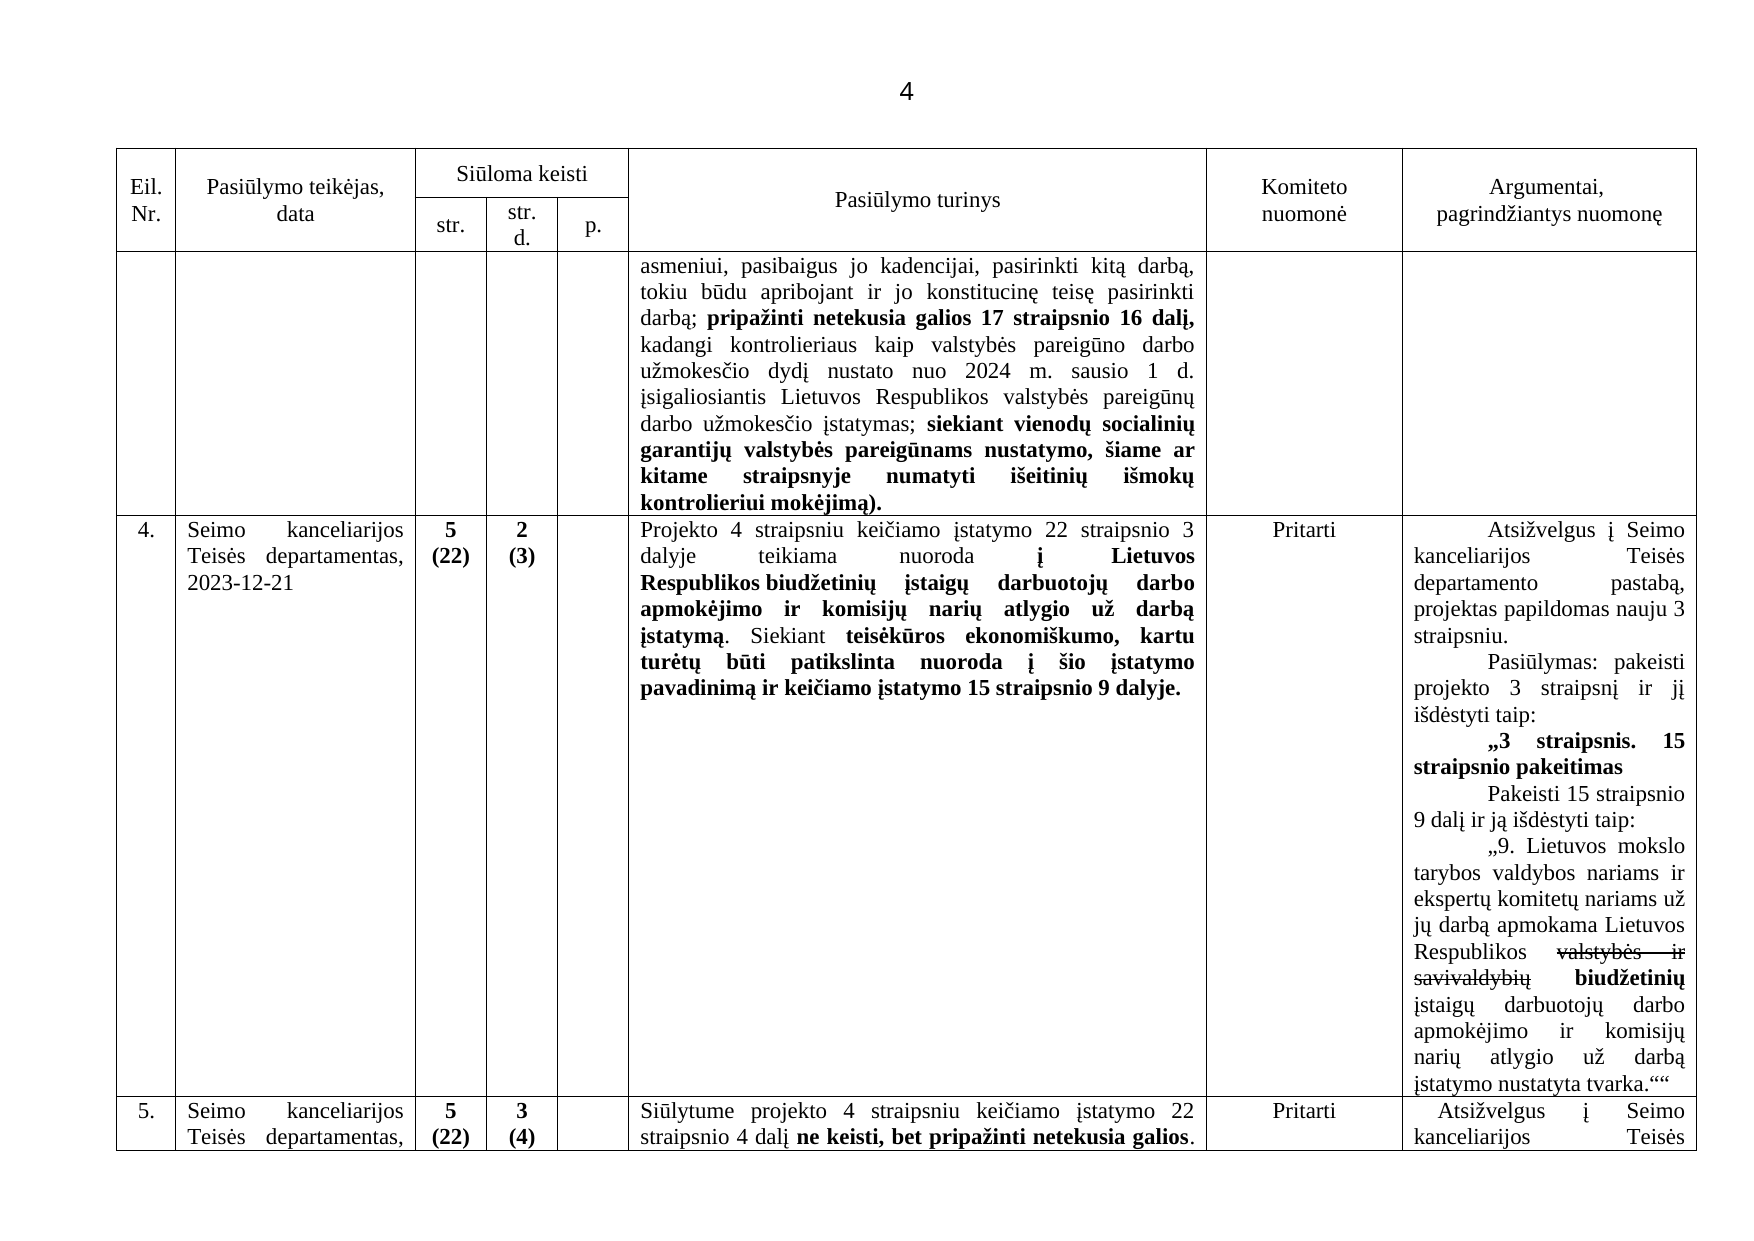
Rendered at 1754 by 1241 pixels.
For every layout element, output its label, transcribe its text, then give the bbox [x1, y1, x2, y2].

table_cell 5 (22) [416, 1097, 486, 1150]
table_header Pasiūlymo turinys [629, 149, 1206, 251]
table_cell [558, 1097, 628, 1150]
table_cell Atsižvelgus į Seimo kanceliarijos Teisės departamento pastabą, projektas papildomas nauju 3 straipsniu. Pasiūlymas: pakeisti projekto 3 straipsnį ir jį išdėstyti taip: „3 straipsnis. 15 straipsnio pakeitimas Pakeisti 15 straipsnio 9 dalį ir ją išdėstyti taip: „9. Lietuvos mokslo tarybos valdybos nariams ir ekspertų komitetų nariams už jų darbą apmokama Lietuvos Respublikos valstybės ir savivaldybių biudžetinių įstaigų darbuotojų darbo apmokėjimo ir komisijų narių atlygio už darbą įstatymo nustatyta tvarka.““ [1403, 516, 1696, 1096]
table_cell Pritarti [1207, 516, 1402, 1096]
table_cell [117, 252, 175, 515]
table_cell Seimo kanceliarijos Teisės departamentas, [176, 1097, 415, 1150]
table_cell Seimo kanceliarijos Teisės departamentas, 2023-12-21 [176, 516, 415, 1096]
table_header Eil. Nr. [117, 149, 175, 251]
table_cell str. [416, 198, 486, 251]
table_cell 5. [117, 1097, 175, 1150]
table_cell [176, 252, 415, 515]
table_header Pasiūlymo teikėjas, data [176, 149, 415, 251]
table_cell 4. [117, 516, 175, 1096]
table_cell [487, 252, 557, 515]
table_cell str. d. [487, 198, 557, 251]
table_cell Atsižvelgus į Seimo kanceliarijos Teisės [1403, 1097, 1696, 1150]
table_cell Projekto 4 straipsniu keičiamo įstatymo 22 straipsnio 3 dalyje teikiama nuoroda į Lietuvos Respublikos biudžetinių įstaigų darbuotojų darbo apmokėjimo ir komisijų narių atlygio už darbą įstatymą. Siekiant teisėkūros ekonomiškumo, kartu turėtų būti patikslinta nuoroda į šio įstatymo pavadinimą ir keičiamo įstatymo 15 straipsnio 9 dalyje. [629, 516, 1206, 1096]
table_cell [558, 252, 628, 515]
table_cell [1403, 252, 1696, 515]
table_cell [558, 516, 628, 1096]
table_cell p. [558, 198, 628, 251]
table_cell [416, 252, 486, 515]
table_cell 2 (3) [487, 516, 557, 1096]
table_cell Siūlytume projekto 4 straipsniu keičiamo įstatymo 22 straipsnio 4 dalį ne keisti, bet pripažinti netekusia galios. [629, 1097, 1206, 1150]
table_cell Pritarti [1207, 1097, 1402, 1150]
table_header Komiteto nuomonė [1207, 149, 1402, 251]
table_header Argumentai, pagrindžiantys nuomonę [1403, 149, 1696, 251]
table_cell 5 (22) [416, 516, 486, 1096]
table_cell [1207, 252, 1402, 515]
table_header Siūloma keisti [416, 149, 628, 197]
table_cell 3 (4) [487, 1097, 557, 1150]
table_cell asmeniui, pasibaigus jo kadencijai, pasirinkti kitą darbą, tokiu būdu apribojant ir jo konstitucinę teisę pasirinkti darbą; pripažinti netekusia galios 17 straipsnio 16 dalį, kadangi kontrolieriaus kaip valstybės pareigūno darbo užmokesčio dydį nustato nuo 2024 m. sausio 1 d. įsigaliosiantis Lietuvos Respublikos valstybės pareigūnų darbo užmokesčio įstatymas; siekiant vienodų socialinių garantijų valstybės pareigūnams nustatymo, šiame ar kitame straipsnyje numatyti išeitinių išmokų kontrolieriui mokėjimą). [629, 252, 1206, 515]
